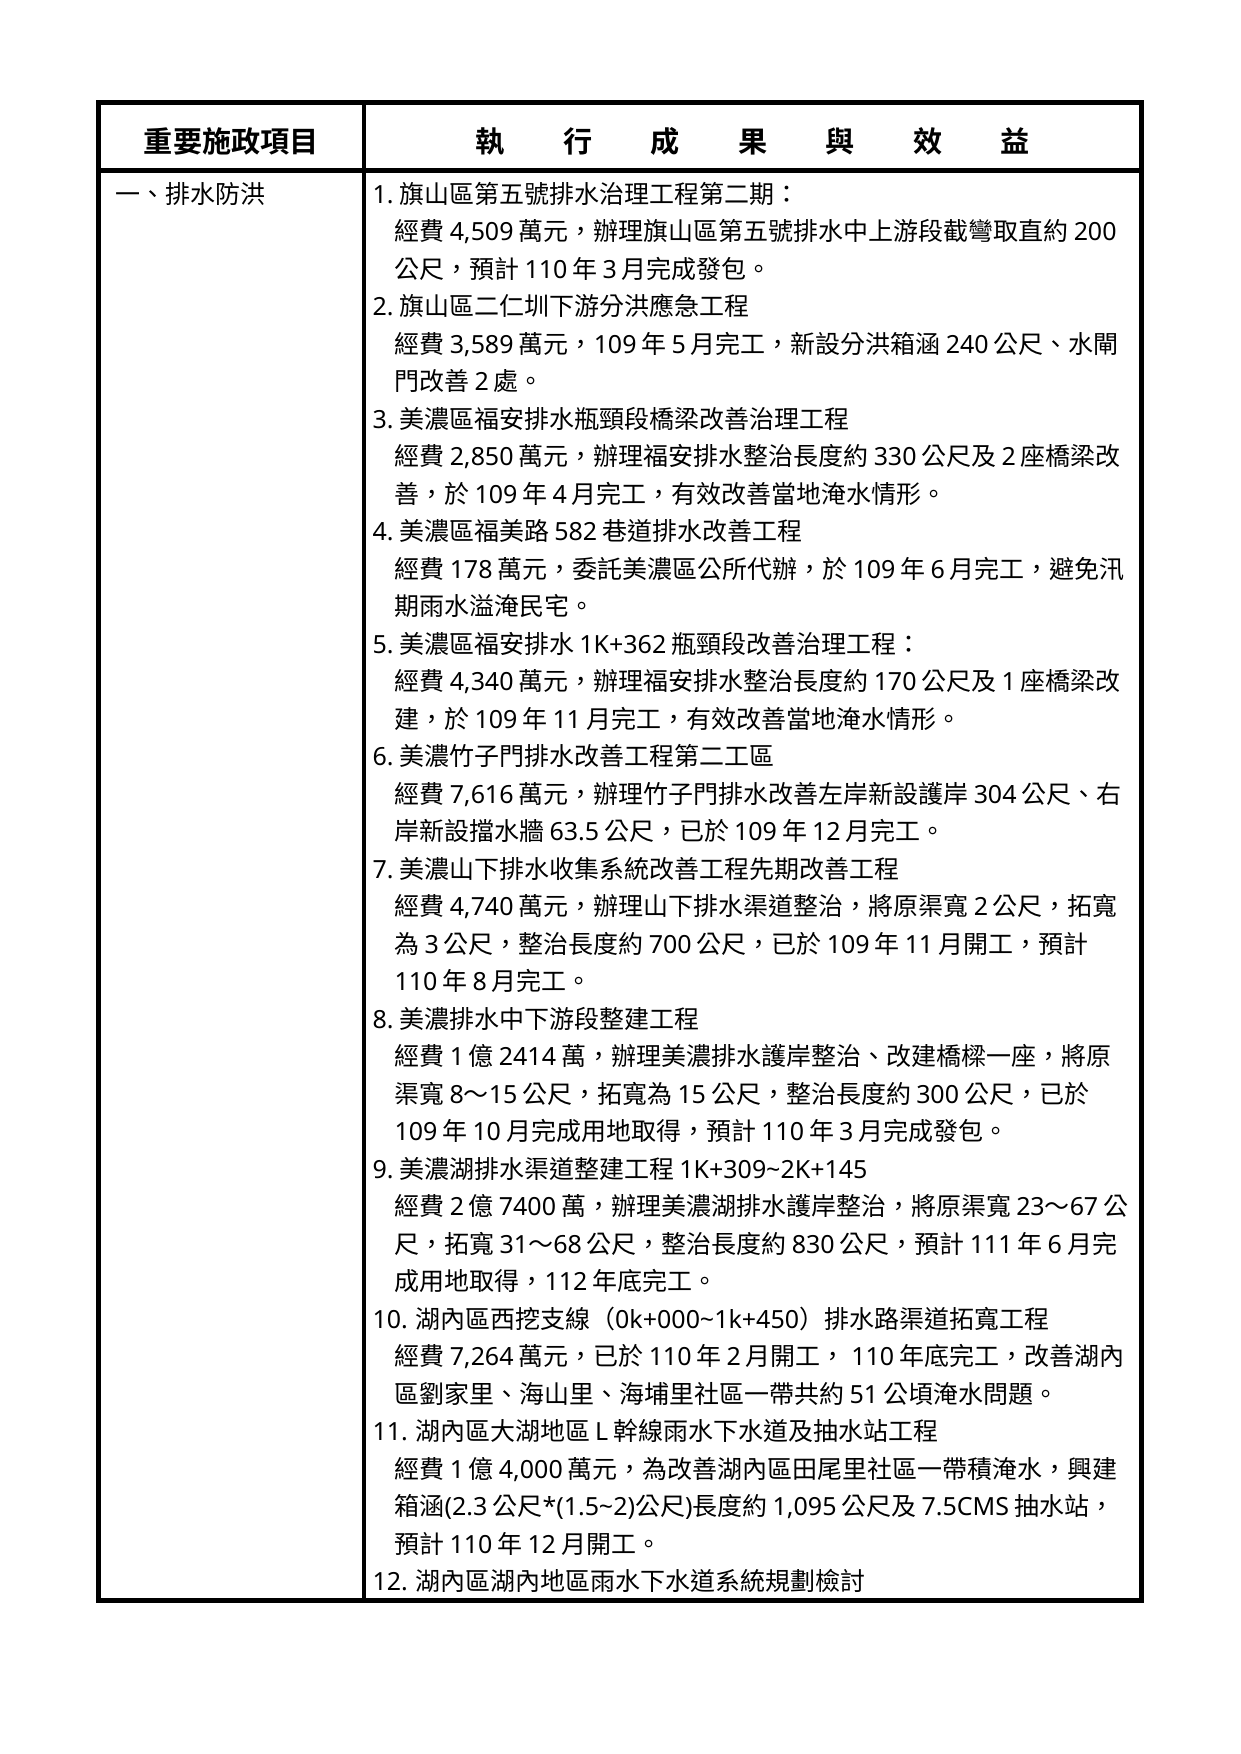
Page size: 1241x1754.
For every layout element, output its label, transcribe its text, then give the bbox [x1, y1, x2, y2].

table_header 執 行 成 果 與 效 益 [366, 105, 1139, 168]
table_cell 1.簡化公文管理流程，提升公文時效，全年總收文計7萬146件，發文計4萬1,577件，公文歸檔計10萬2,359件。 2.為提升公文處理品質，辦理公文講習2梯次，並舉辦公文檢查1,004件。 3.全年重要政令宣導共104件。 1.加強列管案件處理，全年專案管制案件計有： (1)市長信箱：905案。 (2)局處長電子信箱案件：127案。 (3)人民陳情案：6779案。 (4)市容查報案：165案。 2.管考施政計畫府管工程共計9項，每月準時彙整、提報工程進度管制表，以確實掌握各案辦理情形並適時解決相關問題。 1. 依據「政府採購法」開標（含2次及以上招標）630件、議價（含評選及變更設計）174件、比價（公開取得）50件，共計854件次。 2.為加強車輛與油料之調派及管理，依規定建立公務車輛採加油卡加油等方案，有效節約能源及撙節公務預算。 3.強力宣導並實施節能減碳各類措施，完成辦公室內外省電燈具之更換，確實達到省電、省水及省油之節能減碳效應。 4.優先採購符合節能標章、環保標章等設備，達成率100%。 行政院環保署補助辦理前瞻基礎建設計畫-全國水環境改善計畫-愛河水環境改善計畫第三批次-愛河沿線污水截流系統及污水管線水位流量監測評估計畫 經費4,712萬元，分為財物採購案及專案管理案： 財物採購案：於愛河沿線截流站、鼓山區、前金區及新興區污水管網完成共119套監測設備安裝，刻正辦理階段性估驗及後續申請完工前置作業。 專案管理案：刻正辦理監測設備數據分析評估工作及建置污水管網監測預警系統、持續針對財物採購案各項提送文件審查作業。 促進民間參與鳳山溪污水處理廠放流水回收再利用BTO計畫 經費26億600萬元，目前進入營運期全量供應，每日供給臨海工業區4.5萬噸再生水量。 中區污水處理廠功能提升計畫 經費1,380萬元，109年10月開工，現階段材料送審、品質查驗、設備送驗，預計110年4月完工。 辦理行政院環境保護署補助補辦預算辦理前瞻基礎建設計畫-阿公店水庫設置合併式淨化槽、低衝擊開發或非點源控制設施工程 已於108年12月第一階段主體工程竣工，並於109年2月第一階段驗收合格，第一階段決算金額約3328萬元。 自109年3月進入第二階段成效評估作業，第二階段經費1,300萬元，在進行1至4倍水力負荷及各操作條件試驗下，放流水質符合率目標達90 %以上。 高雄污水區第五期實施計畫 期程104年~109年，經費37億4,298萬元截至109年污水管線累計完成868公里817公尺，用戶接管完成35萬9,531戶，用戶接管普及率64.27%。 臨海污水區第二期實施計畫 期程104年~109年，計畫經費40億1,302萬元截至109年污水管線累計完成56公里253公尺。 楠梓污水區(蚵仔寮、大社、仁武、及鳳山厝區域)第一期實施計畫 計畫期程105年至109年，經費11億5,616萬元，截至109年已完成污水管線埋設9.39公里，完成用戶接管戶數100戶。 鳳山溪污水區第四期實施計畫 計畫期程103年至109年，經費38億4,700萬元(不含再生水廠)，截至109年已完成污水管線埋設285.01公里，完成用戶接管戶數91,395戶，用戶接管普及率52.62%。 旗美污水區第三期實施計畫 計畫期程107年至112年，經費3億9,357萬元，截至109年已完成污水管線埋設68.26公里，累積用戶接管戶數4,408戶，用戶接管普及率15.41%。 岡山橋頭污水區第一期實施計畫 計畫期程102年至109年，經費34億8,600萬元，截至109年已完成污水管線埋設91.33公里，累積用戶接管戶數9,593戶，用戶接管普及率19.00%。 大樹污水區第三期實施計畫 計畫期程108年至113年，經費6億7,499萬元，截至109年已完成污水管線埋設18.43公里，累積用戶接管戶數3,323戶，用戶接管普及率24.03%。 後勁溪惠豐橋至興中制水閘門段水質改善-青埔溝水質淨化現地處理工程 經費1億9,453萬元，於108年8月完成試運轉，水質檢測結果均符合契約要求，109年2月20日正式進入3年成效評估。 行政院環保署補助辦理前瞻基礎建設計畫-全國水環境改善計畫-愛河水環境改善計畫第三批次-愛河上游北屋暨九番埤排水水質淨化現地處理工程 經費1億4千萬元，於109年1月開工，預計110年4月完工，後執行3個月的試運轉，預計處理愛河上游每日注入約1萬5千噸乾淨基礎流量。 楠梓污水下水道系統BOT案 民間投資建設經費52億元，已完成污水管線建置長度計124公里810公尺，現為營運階段。 楠梓污水下水道系統BOT案專案管理服務技術案第四-五期 本案計畫第四期經費2,985萬元、第五期經費3,229萬元，委託專業顧問公司擔任專案管理顧問(PCM)，協助審閱民間機構所提相關送審文件、關鍵課題提出履約管理意見(包含工程、財務以及法律之專業意見)、督導民間機構管網工程品質及污水處理廠營運管理，每月召開會議就營運管理督導辦理情形進行報告，並於每季召開工作檢討會議，掌握楠梓BOT計畫執行之進度。 楠梓污水下水道系統BOT案-政府應辦工程 計畫經費35.57億元(95~130年)，截至109年污水管線 累計完成187公里350公尺，用戶接管完成4萬6,888戶，用戶接管普及率43.58%。 輔導建築物地下層既有化糞池廢除或改設為污水坑補助計畫 (1)108及109年編列規劃費200萬元。 (2)108年第一階段現場勘查212件(累計1741件) ，108年第二階段資格圖說審查申請21件(累計83件) ，108年第三階段書面審查及完工17件(累計45件)。 (3)109年第一階段現場勘查72件(累計1813件) ，109年第二階段資格圖說審查申請29件(累計112件) ，109年第三階段書面審查及完工12件(累計56件)。 內政部補助辦理前瞻基礎建設計畫-全國水環境改善計畫-愛河水環境改善計畫第二批次-中區污水處理廠功能提升計畫-東沙環礁國家公園旗津區中興里水環境改善 經費1億5,647萬元，海管處於108年8月開工，預計110年4月完工。 再生水工程推動計畫臨海廠 民間機構投資經費計40.99億元，於107年10月31日簽約，預定於110年底完工，111年初每日可處理5.5萬噸民生污水，供應3.3萬噸再生水予臨海工業區。 旗山區第五號排水治理工程第二期： 經費4,509萬元，辦理旗山區第五號排水中上游段截彎取直約200公尺，預計110年3月完成發包。 旗山區二仁圳下游分洪應急工程 經費3,589萬元，109年5月完工，新設分洪箱涵240公尺、水閘門改善2處。 美濃區福安排水瓶頸段橋梁改善治理工程 經費2,850萬元，辦理福安排水整治長度約330公尺及2座橋梁改善，於109年4月完工，有效改善當地淹水情形。 美濃區福美路582巷道排水改善工程 經費178萬元，委託美濃區公所代辦，於109年6月完工，避免汛期雨水溢淹民宅。 美濃區福安排水1K+362瓶頸段改善治理工程： 經費4,340萬元，辦理福安排水整治長度約170公尺及1座橋梁改建，於109年11月完工，有效改善當地淹水情形。 美濃竹子門排水改善工程第二工區 經費7,616萬元，辦理竹子門排水改善左岸新設護岸304公尺、右岸新設擋水牆63.5公尺，已於109年12月完工。 美濃山下排水收集系統改善工程先期改善工程 經費4,740萬元，辦理山下排水渠道整治，將原渠寬2公尺，拓寬為3公尺，整治長度約700公尺，已於109年11月開工，預計110年8月完工。 美濃排水中下游段整建工程 經費1億2414萬，辦理美濃排水護岸整治、改建橋樑一座，將原渠寬8～15公尺，拓寬為15公尺，整治長度約300公尺，已於109年10月完成用地取得，預計110年3月完成發包。 美濃湖排水渠道整建工程1K+309~2K+145 經費2億7400萬，辦理美濃湖排水護岸整治，將原渠寬23～67公尺，拓寬31～68公尺，整治長度約830公尺，預計111年6月完成用地取得，112年底完工。 湖內區西挖支線（0k+000~1k+450）排水路渠道拓寬工程 經費7,264萬元，已於110年2月開工， 110年底完工，改善湖內區劉家里、海山里、海埔里社區一帶共約51公頃淹水問題。 湖內區大湖地區L幹線雨水下水道及抽水站工程 經費1億4,000萬元，為改善湖內區田尾里社區一帶積淹水，興建箱涵(2.3公尺*(1.5~2)公尺)長度約1,095公尺及7.5CMS抽水站，預計110年12月開工。 湖內區湖內地區雨水下水道系統規劃檢討 經費500萬元，預定辦理規劃湖內都市計畫區內382.264公頃土地，以配合現有計畫改善方案及調整排水系統分區等方式，提出積淹問題之解決對策分析，預計於110年底完成該都市計畫區之淹水改善檢討與規劃。 茄萣區崎漏路正順宮周邊海水溢淹改善應急工程 經費550萬元，將既有護岸加高約20公分防洪牆，並新設2座集水井，安裝4組沉水泵浦交替運轉適時抽排水，可有效改善當地大潮期間低窪地區積淹水問題，於109年2月完工。 茄萣區雨水下水道系統規劃檢討 經費530萬元，預定辦理規劃湖內都市計畫區內657公頃土地（含區外排水面積202.59公頃），以配合現有計畫改善方案及調整排水系統分區等方式，提出積淹問題之解決對策分析，預計於110年底完成該都市計畫區之淹水改善檢討與規劃。 路竹區三公路排水應急工程 經費1,500萬元，設置閘門(W*H=4.3M*2.5M)兩座及移動式抽水機(0.3cms)，於109年3月完工，改善頂寮里三公宮前一帶因漲潮造成之積（淹）水問題。 永安區永達路排水系統治理工程 經費8,000萬元，辦理永達路原有排水箱涵W*H=1.5公尺*1公尺，改建為W*H=2.5公尺*1.8公尺，長度460公尺，108年11月開工，預計110年10月完工。 彌陀區各抽水站設施改善應急工程 經費1,560萬元，東三及東四抽水站各新增1台500kW發電機組，於109年1月9日正式進入運轉，經歷109年豪雨均能有效正常運作維持抽水站防汛功能，改善當地淹水問題。 梓官區中正路抽水站新建工程 經費1億445萬元，於109年12月完工，改善中正路與港十街口一帶積淹水情形。 岡山區岡山路排水改善工程 經費870萬元，於109年12月完工，解決岡山區岡山路道路二側（壽天路-維新路）側溝通水斷面不足所致淹水問題。 岡山區岡山路西側壽天路-維新路排水改善工程 經費581萬元，預計於110年4月完工，解決岡山區岡山路道路二側側溝通水斷面不足所致淹水問題。 岡山區忠孝路雨水下水道工程 經費550萬5000元，新建箱涵W*H=1.2公尺*1.2公尺，長度138米，於109年3月開工因管線問題12月解約，預計於110年3月重新發包，110年7月完工，改善忠孝路周圍排水情形。 岡山區五甲尾滯蓄洪池工程 經費7億7,621萬元，辦理滯洪池工程1座(面積12.5公頃、滯洪量約60萬噸)，側溢流堰1處、出流工1處、聯通箱涵1處、水防道道路，目前施工中，預計110年12月完工。 岡山區潭底區域淹水改善計畫治理工程 改建潭底小排水雙側坡面護岸長度430公尺，增加田厝排水左岸自高速公路以東既有防洪牆長度200公尺，增加潭底排水嘉峰橋上游段既有護岸高總長度137公尺；工程經費約2,370萬元，於109年2月完工。 高屏溪流域疏濬作業 (1)疏濬河段:新威大橋上游河段，經費4,350萬元，疏濬量45.54萬立方公尺，已於 109年6月完工。 (2)疏濬河段:斜張橋上下游河段，經費5,866萬元，預估疏濬量70萬立方公尺，截至109年疏濬量約19.68萬噸，預計110年6月底前完成。 大樹區九曲堂地區雨水下水道系統規劃檢討 經費392萬元，檢討規劃排水面積(含區外排水面積764公頃)1,055公頃，針對計畫範圍內現況進行排水通盤檢討及規劃，預計111年6月完成。 大社區和平路二段排水改善工程 經費1,116萬元，於109年11月完工，可加強收納和平路二段國道10號東側山區地表逕流，加速該區域排水效率，改善淹水問題。 大社區雨水下水道系統規劃檢討 經費605萬元，重新規劃檢討大社都市計畫區雨水下水道系統，評析整體雨水下水道系統效能，檢討各淹水地點排水問題，預計111年中完成。 仁武區北屋上游1k+360~1k+760第一期新設護岸應急工程 經費1400萬，辦理北屋排水護岸改善，包括植生坡面及欄杆工程，已於109年3月完工，有效地改善當地淹水情形。 仁武區高楠公路八德二路至高鐵路南下慢車道排水改善工程 經費900萬元，於109年7月完工，改善高楠公路側溝竄根束縮通水斷面所致淹水問題。 仁武區鳳仁路排水改善工程 經費1,000萬元，於109年12月完工，增設地下固定式抽水機組(0.3CMS)，將鳳仁路、澄觀路與灣內四巷一帶之地表逕流水往北排入獅龍溪，以改善減輕仁武區鳳仁、澄觀路口之淹水情況。 仁武區九番埤排水水岸環境營造計畫 總工程經費5,664萬元，辦理九番埤排水.現況渠底土方清淤改善、坡面改善、植栽整理、疏植、移植及照明工程，目前施工中，預計110年5月完工。 仁武區北屋排水及草潭埤水環境營造計畫 (1)總工程經費9,000萬元，辦理北屋排水渠道改善工程含植生坡面、園道工程。 (2)北屋渠道整治工程為愛河最後一哩路，尚未整治段皆為土溝，因此造成排水能力不足，經本案整體規劃後可增加北屋排水通水能力，並且改善仁武區水岸環境。 (3)目前因本府地政局辦理100期重劃工程辦理地上物查估作業，預計110年3月完成地上物查估公告，本案預計110年6月發包。 仁武及鳥松區曹公新圳排水約1K+198~4K+274護岸改善應急工程 經費2600萬元，提升曹公新圳防洪標準，於沿線護岸加高約30~90公分不等，長度約2,900公尺，堤後佈設11台沉水式抽水機及27處水閘門抽排內水，於109年4月完工。 鳥松區神農路水管路西側道路墊高工程 經費1,900萬元，於109年12月完工，解決因局部地勢低窪導致淹水問題。 高雄市大寮區拷潭排水上游排水改善工程 總經費1,025萬元，為改善內坑路道路側溝排水收納功能，新建南側側溝586公尺及增設鍍鋅格柵式洩水孔97處，已於109年7月完工。 高雄市大寮區內坑路道路側溝排水改善工程 總經費2,900萬元，為改善內坑路道路側溝排水收納功能，改建北側側溝加寬至1.5公尺(總長約614公尺)及新建北側過路暗溝278公尺，已於109年9月30日完工。 拷潭排水中上游治理工程(1K+620~2K+581)(第二期) 經費4億8,510萬元，計畫共分2期整治，現況護岸約8~10公尺，計畫拓寬10～14公尺，預計於110年6月完成用地取得，110年7月發包，111年底前完工。 拷潭排水中上游左岸治理工程 經費5500萬元，辦理拷潭排水渠道整治，為加速排水將原渠寬10公尺，拓寬至14公尺，整治長度約500公尺，已於110年1月開工，112年2月完工。 高雄市區鐵路地下化園道開闢雨水下水道系統興建工程 經費4,063萬元，興建並擴大澄清路排水箱涵(文化西路202巷至建國路三段間)，長度約250公尺、W*H=2.9公尺*2公尺，於109年7月完工。 鳳山區澄清路與中山西路口排水改善工程 經費361萬元，於澄清路與中山西路口箱涵瓶頸段增設600mm導水涵管分流，增加排水路，於109年11月完工，可改善上游鳳山行政中心周邊光復路二段一帶因豪大雨淹水問題。 108年度鳳山區光復路道路改善計畫 經費1,624萬元，為加速排水，增加光復路(經武路至中華街間)道路側溝斷面尺寸，長度約650公尺，於109年12月完工。 鳳山區光復路二段北側(澄清路至中山西路378巷)排水改善工程 經費660萬元，增加光復路二段北側(澄清路至中山西路378巷間)道路側溝斷面尺寸，長度約350公尺，於109年11月開工，預計110年4月完工。 楠梓區右昌元帥廟舊部落排水改善工程第二期 為改善右昌元帥廟一帶地區排水效能，於右昌街143巷新設W*H=1.2公尺*1.2公尺，長度184公尺雨水箱涵，總計畫經費3,500萬元，於109年2月完工，將可以分流方式紓解右昌市場低窪地區集中排水負荷情形。 楠梓區軍校路蔚藍海岸至和光街雨水下水道改善工程 經費1,250萬元，將既有800mm涵管改建1.2公尺*1.2公尺箱涵，長度約126公尺，於109年4月完工。 後勁溪水岸及遊憩環境營造計畫 經費8,260萬元，辦理後勁溪新台17線至益群橋沿岸施設親水步道及綠籬、節點廣場之施作，目前施工中，預計110年6月完工。 楠梓區濱海聯外道路開闢工程北段道路0K~2K+ 100第二期-東側側溝與抽水井排水改善工程 (1)經費3,500萬元，興建抽水站主體並建置一台1.5CMS抽水機組，同時銜接箱涵及東側側溝收集援中港地區地表逕流及雨水下水道系統之排水。 (2)預計110年5月開工，工期為450日曆天，抽水站設置後可改善援中港地區之排水情形。 市管區域排水楠梓排水系統規劃檢討 本案針對楠梓排水、外埔排水、大社排水、三奶壇排水及林子邊排水等五條排水路，進行外業測量、水文水理分析、改善方案擬定，已於110年2月核定成果報告，後續辦理結案作業。 鹽埕區蓬萊路排水幹線改善工程 經費2,429萬元，本案為「愛河水質改善計畫-南北大溝改善」接續工程，施作箱涵38.14公尺(W*H=6公尺*1.8公尺)，於109年3月開工，預計110年7月完工。 鼓山區與鹽埕區雨水下水道檢討規劃案 經費1,352萬元，於109年2月開工，主要工作係調查鼓山區與鹽埕區既設雨水下水道系統並針對上開行政區排水系統進行檢討規劃，預計111年12月完成，後續將依循檢討報告成果辦理排水改善。 左營區雨水下水道檢討規劃案 經費1,710萬9,200元，於109年1月開工，調查左營區既設雨水下水道系統並針對上開行政區排水系統進行檢討規劃，預計111年12月完成，後續將循檢討報告成果辦理工程改善。 鼓山區鼓山三路抽水站工程 經費1億元，興建10CMS抽水站體一座(先期裝設5CMS抽水機組，視運轉狀況再行爭取經費加裝)，工程於109年3月開工，預計110年12月完工。 新興區忠孝一路(民生一路~德智街口)雨水下水道災修復建工程 經費1,181萬元，將既有破損雨水涵管改建1.4公尺*1.4公尺雨水箱涵，長度約150公尺，已於109年2月完工。 新興區中山一路與民生一路口雨水下水道災修復建工程 經費1,176萬元，將既有內徑1.8公尺雨水涵管，全段內襯整建長度約139.5公尺，已於109年5月完工。 苓雅區武慶三路雨水下水道災後復建工程(A19幹線) 經費788萬元，將既有內徑1.5公尺雨水涵管節接縫破損修補，已於109年1月完工。 前鎮區雨水下水道檢討規劃案 經費約2,700萬元，於109年1月開工，調查前鎮區既設雨水下水道系統並針對上開行政區排水系統進行檢討規劃，預計111年12月完成，後續將循檢討報告成果辦理工程改善。 三民區寶珠溝排水整治工程 經費3億元，工程內容係自寶珠溝上游十全滯洪公園至愛河匯流口進行全長約1,450公尺的河道改善工程，除了加強渠道排水功能並建立親水空間，同時透過污水截流改善寶珠溝水質，已於109年1月完工。 三民區澄清路建國路-青年路側溝改善計畫 經費1,292萬元，將既有側溝頂板打除重建以加速排水，長度約1,100公尺，已於109年8月完工。 三民區孝順街505巷排水改善工程 經費273萬元，孝順街505巷抽水站新設截流溝及改建攔污柵設施，於110年1月完工。 小港區中林路及南星路一帶排水改善工程 經費459萬元，辦理排水改道以降低鳳林抽水站負荷並設置逆止閥防止南星大排迴流，並設置水位計等設備監測南星大排水位以掌握起抽時機，於109年5月完成。 三民區等12區橫越管清查暨強制斷管作業技術服務 經費800萬元，執行三民、苓雅、鳳山等12行政區易積淹水範圍雨水下水道橫越管檢視及釐清歸屬(200處)及執行無管線單位認領之斷管作業(58支)，已於109年11月完成。 高雄市12行政區雨水下水道箱涵修繕整建工程 經費3,125萬元，就三民、苓雅、鳳山等12行政區雨水下水道破損較嚴重處，辦理修繕補強共計45處，已於109年6月完工。 水利工程規劃設計、雨水下水道檢討規劃及興建改善計畫 經費2,983萬元，辦理燕巢區海域社區排水改善工程等6件工程，總計改善雨水下水道373公尺；及辦理岡山地區等7區排水規劃檢討共13件評估案。 中小排水設施興建修繕及環境維護計畫 補助24區公所辦理道路側溝維護工程經費1,920萬元。 經費600萬元，補助桃源、茂林及那瑪夏原住民區公所辦理道路側溝維護工程經費各200萬元。 辦理岡山地區、仁武地區、旗山地區等中小排清疏工程及公共排水零星修繕工程，經費3,970萬元。 109年經費3,450萬元，完成清疏長度約110公里20公尺，清除土方量約3萬3,425立方公尺。 道路側溝設施興建及維護計畫 經費3,600萬元，辦理道路側溝排水改善工程(旗山區南洲里華興街旁中小排排水改善工程等20件) ，已於110年1月完工，總計側溝改善長度1,700公尺。 道路側溝養護工程(養工處代辦) 經費900萬元，辦理道路側溝排水改善工程，已於109年完工，總計側溝改善360處。 全市排水興建工程 經費1.1億元，共執行「後勁溪排水中山高9K+550瓶頸段整治工程」等69件工程，完工47件，其餘案件持續執行中。 108-109年度生態檢核工作 總經費約1000萬元，內容主要係針對經濟部水利署核定之相關治理及應急工程，依公共工程委員會規定辦理提報、設計、施工及維護階段辦理生態檢核作業，結合工程設計、生態專業評估、民眾參與及資訊公開等環節，減少環境衝擊，維護生物多樣性及棲地品質，辦理內容包含旗津天聖宮海岸線保護工程、美濃湖排水、永安北溝排水、後勁溪排水、林園拷潭排水、五甲尾滯洪池、西挖支線排水等21件生態檢核作業，目前已核定期中報告，期末報告修正中，預計110年4月結案。 愛河排水及其支流規劃 (1)為改善愛河周遭淹水問題及檢討愛河就有規劃，本府水利局辦理愛河流域規劃檢案，報告內有提出改善方案，包含中游段渠道拓寬、改建或拆除渠道阻水之跨河造物，並藉由規劃檢討方案使愛河主河道通水能力增加，降低愛河主流水位，可使愛河容納周邊下水道系統排入之水體及周遭逕流量，改善市區淹水問題。 (2)規劃報告於109年12月期末報告核定，目前辦理治理計畫及用地範圍線劃設作業，俟水利署核定計畫及用地範圍線公告後，將向中央爭取經費辦理整治工程。 典寶溪排水及其支流規劃檢討 本案考量原規劃成果「高雄地區典寶溪排水整治及環境營造規劃」距今已超過10 年，近年來全球氣候異常，為有效改善淹水問題及檢討確認原規劃治理方案之成效，進行典寶溪排水及其主要支流之規劃檢討，據以評估原規劃治理方案是否需進行調整。本案目前已核定治理規劃檢討報告書，預計110年3月辦理「治理計畫」地方說明會，將意見納入治理計畫內修正並邀請外聘委員、經濟部水利署及河川局等單位召開審查會，俟治理計畫中央審查通過後，分期向中央爭取經費辦理工程整治。 後勁溪排水規劃檢討 辦理後勁溪主流、支流曹公新圳、支流獅龍溪及其他必要支流進行測量資料蒐集、治理規劃、制定堤防預定線及公告，預計110年3月辦理「治理計畫」地方說明會，將意見納入治理計畫內修正並邀請外聘委員、經濟部水利署及河川局等單位召開審查會，俟治理計畫中央審查通過後，分期向中央爭取經費辦理工程整治。 美濃竹子門排水規劃檢討 因應氣候變遷降雨強度增加，檢討排水集水區內水文條件，故於108年起辦理竹子排水規畫檢討，長度約5公里，已於109年2月完成並結案，目前已爭取中央經費辦理治理計畫，俟中央審查通過後，分期向中央爭取經費辦理工程整治。 高雄市二級海岸防護整合規劃及計畫 (1) 依據災害潛勢分析結果與土地管理需求劃設二級海岸防護區，本市管轄範圍二級海岸防護區為典寶溪口－小港區鳳鼻頭（小港區林園區交界）約38公里。 (2) 架構在「海岸管理法」基礎下，參考內政部「整體海岸管理計畫」及經濟部水利署「海岸防護整合規劃及海岸防護計畫擬定作業參考手冊」據以辦理擬定之工作。 (3) 本計畫經費880萬元，水利署於109年9月2日召開防護計畫審查會，本局已於109年10月8日轉送經濟部水利署第六河川局審查核可，內政部營建署已於109年12月9日召開第一次審查會，本府已將修正版於110年2月5日函送內政部營建署，俟大署辦理審查大會(110年3月26日)，預計110年5月公告。 高雄市管區域排水清水、東門、羌子寮溪排水系統規劃 辦理清水、東門、羌子寮溪等三條排水系統規劃（108年新增公告為區域排水），目前規劃成果已於110年1月核定，目前辦理治理計畫及用地範圍線劃設作業，俟水利署核定計畫及用地範圍線公告後，將向中央爭取經費辦理整治工程。 高雄市管區域排水福安排水系統規劃檢討 重新檢討福安排水相關水理條件，據以辦理整治，目前規劃成果已於110年2月完成，目前已爭取中央經費辦理治理計畫，俟中央審查通過後，分期向中央爭取經費辦理工程整治。 108-109年度水環境改善輔導顧問團 經費730萬元，主要工作係依行政院核定全國水環境改善計畫中高雄市水岸環境營造、水岸周邊污水截流及水質改善、水岸環境改善結合城鄉風貌營造等三大主軸為範圍進行輔導整合服務，目前已完成期末報告審核作業，預計110年3月完成。 雨水下水道清疏作業： 109年編列6,573萬元，完成清疏長度約25公里193公尺，清除土方量約2萬4,780立方公尺。 污水下水道系統維護工程 經費6,500萬元，辦理全市下水道系統檢視及修繕工程，管線檢視計約288公尺，區段翻修約3,021公尺，障礙物除約1,026公尺，既有人孔噴塗約107公尺。 區域排水清疏及設施維護工程 109年度清疏經費9,230萬元，累計總清疏長度157.8公里，清除土方量13.3萬立方公尺。 中小排水清疏作業 109年經費3,450萬元，完成清疏長度約110公里20公尺，清除土方量約3萬3,425立方公尺。 1.山坡地水土保持計畫 經費6,586萬元，辦理事項如下： (1)山坡地管理安全 為促進土地合理利用，辦理「108年度高雄市山地土地可利用度查定工作」計6,000筆土地，查定成果宜農牧地3,806筆(面積678公頃)、宜林地546筆(面積152公頃)及不屬查定範圍1,648筆(面積147公頃)，待完成驗收程序後將依法公告，俾供地政機關作為非都市土地使用地類別編定或都市計畫使用分區劃定之參據。 (2)109年度山坡地水土保持計畫 ①辦理山坡地治山防災、土石流潛勢溪流防減災工程及計畫，共計29件，其中27件於109年完工，另2件於110年2月完工。 ②執行109年行政院農業委員會水土保持局前瞻基礎建設、整體性治山防災及農村再生發展計畫，共計9件，8件於109年完工，1件於110年1月完工。 ③所執行之工程可降低山坡地潛在土砂災害，保全民眾生命財產及環境生活安全。 (3)山坡地範圍劃定及檢討變更 ①108年度發包辦理大社、燕巢、岡山、田寮及阿蓮區山坡地劃出案，劃出草案於109年11月26日辦理研商及審查會後，限期承攬廠商於110年3月提送修正資料。 ②109年高雄市小港高坪特定區山坡地範圍劃出檢討案，劃出草案於109年11月26日辦理研商及審查會後，限期承攬廠商於110年3月提送修正資料。 (4)特定水土保持區長期水土保持計畫5年通盤檢討 ①高雄市杉林區集來里(DF022)及桃源區桃源里少年溪土石流長期水土保持計畫，於109年12月22日提送核訂本辦理核定及朝全區廢止方向辦理後續事宜。 ②「高雄市六龜區荖濃里長份野溪特定水土保持區長期水土保持計畫」經行政院農業委員會核定，業依計畫分年分期實施整治完成，目前委外辦理通盤檢討。 2.六龜區荖濃里長份野溪三期整治工程 核定經費2,795萬元，銜接台20線往長份野溪主流下游及支流整治，施設護岸主流約520公尺(兩側合計)、支流約750公尺(兩側合計)、固床工及潛壩等構造物，可穩定河床及兩岸邊坡、營造野溪生態環境等，於109年7月完工，可有效保全人口80人、房舍10棟、道路200公尺、農地10公頃及坡面保護3,000平方公尺。 3.桃源區復興里上游拉庫斯溪土石防治二期工程 核定經費4,200萬元，辦理透過性調節設施工程及消能設施工程等，以維持農路上下邊坡穩定，防止河道兩側邊坡沖蝕崩塌，於109年4月開工，已於110年1月底完工。 4.內門區木柵段2309、2312等地號邊坡崩塌處理工程 核定經費1,600萬元，施作RC擋土牆約56公尺，及橫向排水工程等構造物 ，於108年5月開工，於109年2月完工。 [366, 173, 1139, 1598]
table_header 重要施政項目 [101, 105, 362, 168]
table_cell 壹、一般行政 一、行政管理 二、業務管理 貳、營運行政—營運管理 參、水質保護工程—污水系統 肆、水利工程 一、排水防洪 二、溝渠及防洪設施維護 伍、水土保持 [101, 173, 362, 1598]
